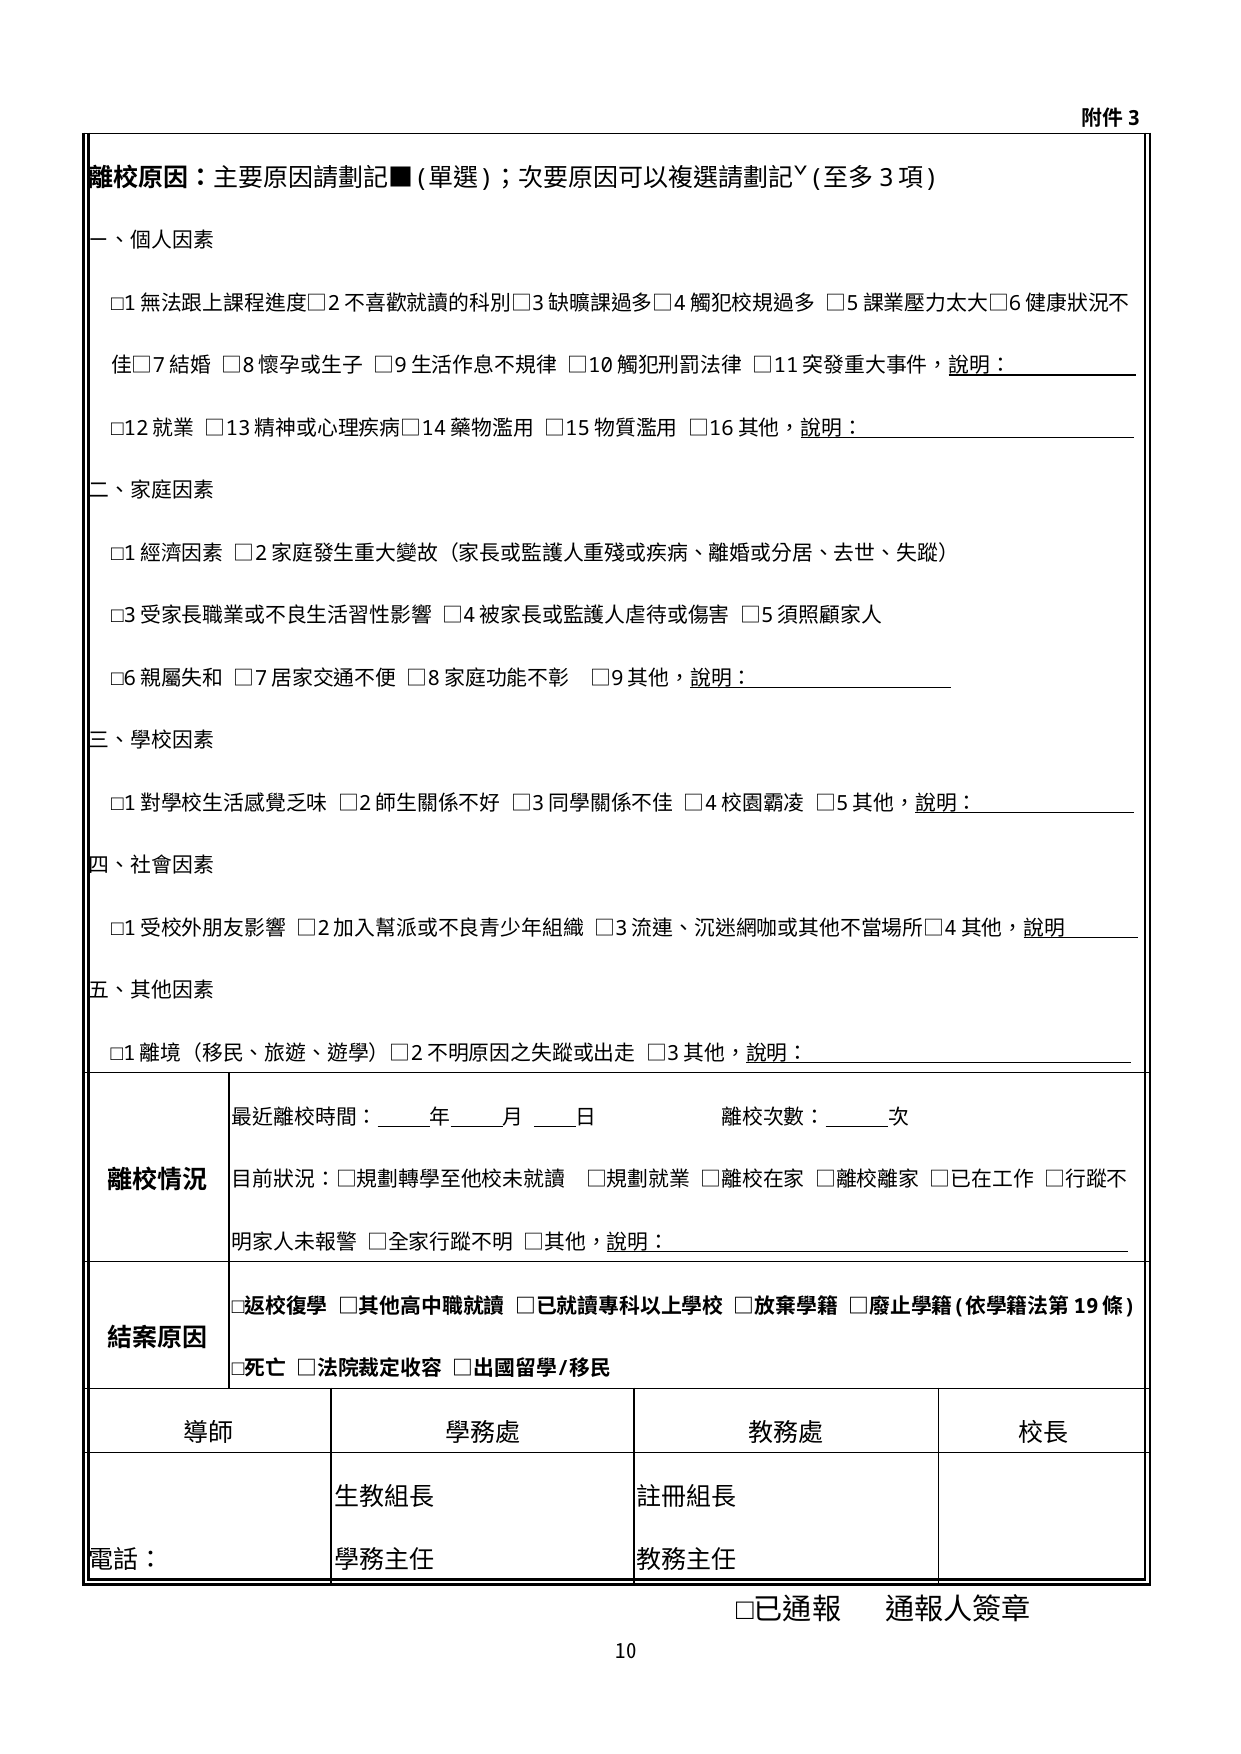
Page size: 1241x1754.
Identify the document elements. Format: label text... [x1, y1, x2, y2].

table_cell 教務處 [635, 1389, 938, 1451]
table_cell 電話： [90, 1453, 330, 1578]
table_cell 註冊組長 教務主任 [635, 1453, 938, 1578]
table_cell 導師 [90, 1389, 330, 1451]
table_cell [939, 1453, 1144, 1578]
table_cell 離校情況 [90, 1073, 228, 1261]
table_cell 離校原因：主要原因請劃記■(單選)；次要原因可以複選請劃記ˇ(至多3項) ㄧ、個人因素 □1無法跟上課程進度□2不喜歡就讀的科別□3缺曠課過多□4觸犯校規過多 □5課業壓力太大□6健康狀況不佳□7結婚 □8懷孕或生子 □9生活作息不規律 □10觸犯刑罰法律 □11突發重大事件，說明： □12就業 □13精神或心理疾病□14藥物濫用 □15物質濫用 □16其他，說明： 二、家庭因素 □1經濟因素 □2家庭發生重大變故（家長或監護人重殘或疾病、離婚或分居、去世、失蹤） □3受家長職業或不良生活習性影響 □4被家長或監護人虐待或傷害 □5須照顧家人 □6親屬失和 □7居家交通不便 □8家庭功能不彰 □9其他，說明： 三、學校因素 □1對學校生活感覺乏味 □2師生關係不好 □3同學關係不佳 □4校園霸凌 □5其他，說明： 四、社會因素 □1受校外朋友影響 □2加入幫派或不良青少年組織 □3流連、沉迷網咖或其他不當場所□4其他，說明 五、其他因素 □1離境（移民、旅遊、遊學）□2不明原因之失蹤或出走 □3其他，說明： [90, 134, 1144, 1072]
table_cell 生教組長 學務主任 [332, 1453, 633, 1578]
table_cell 結案原因 [90, 1262, 228, 1387]
table_cell 最近離校時間： 年 月 日 離校次數： 次 目前狀況：□規劃轉學至他校未就讀 □規劃就業 □離校在家 □離校離家 □已在工作 □行蹤不明家人未報警 □全家行蹤不明 □其他，說明： [230, 1073, 1144, 1261]
table_cell 校長 [939, 1389, 1144, 1451]
table_cell 學務處 [332, 1389, 633, 1451]
text □已通報 通報人簽章 [112, 1586, 1140, 1628]
table_cell □返校復學 □其他高中職就讀 □已就讀專科以上學校 □放棄學籍 □廢止學籍(依學籍法第19條) □死亡 □法院裁定收容 □出國留學/移民 [230, 1262, 1144, 1387]
